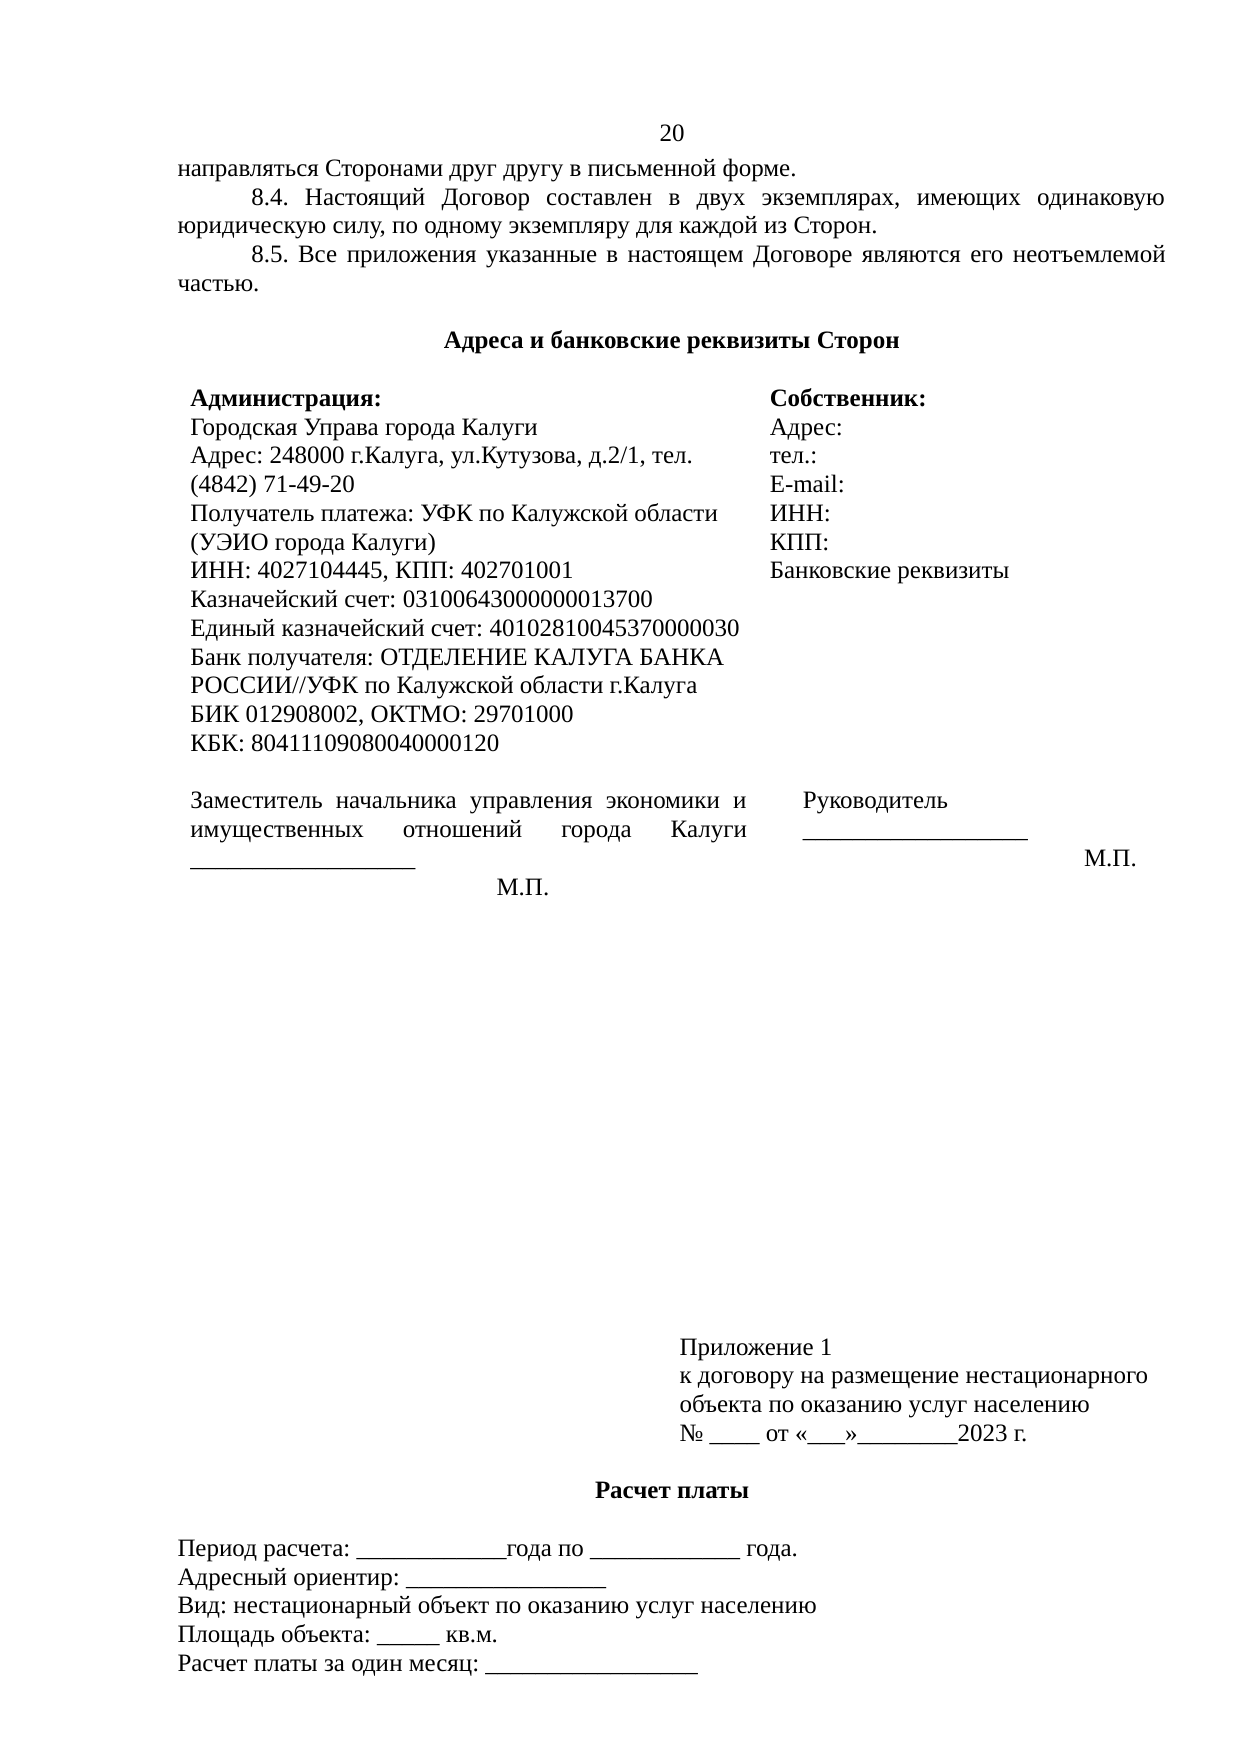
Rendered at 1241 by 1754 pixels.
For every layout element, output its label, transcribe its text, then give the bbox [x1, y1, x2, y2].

text Приложение 1 [679, 1332, 1166, 1361]
text Расчет платы [177, 1476, 1166, 1504]
table_header Собственник: Адрес: тел.: E-mail: ИНН: КПП: Банковские реквизиты Руководитель __________________ М.П. [758, 383, 1167, 901]
table_header Администрация: Городская Управа города Калуги Адрес: 248000 г.Калуга, ул.Кутузова, д.2/1, тел. (4842) 71-49-20 Получатель платежа: УФК по Калужской области (УЭИО города Калуги) ИНН: 4027104445, КПП: 402701001 Казначейский счет: 03100643000000013700 Единый казначейский счет: 40102810045370000030 Банк получателя: ОТДЕЛЕНИЕ КАЛУГА БАНКА РОССИИ//УФК по Калужской области г.Калуга БИК 012908002, ОКТМО: 29701000 КБК: 80411109080040000120 Заместитель начальника управления экономики и имущественных отношений города Калуги __________________ М.П. [179, 383, 758, 901]
text к договору на размещение нестационарного [679, 1361, 1181, 1389]
text Адреса и банковские реквизиты Сторон [177, 326, 1166, 354]
text 8.4. Настоящий Договор составлен в двух экземплярах, имеющих одинаковую юридическую силу, по одному экземпляру для каждой из Сторон. [177, 182, 1166, 239]
text Вид: нестационарный объект по оказанию услуг населению [177, 1591, 1166, 1619]
text Расчет платы за один месяц: _________________ [177, 1648, 1166, 1677]
text направляться Сторонами друг другу в письменной форме. [177, 153, 1166, 182]
text Площадь объекта: _____ кв.м. [177, 1619, 1166, 1648]
text 8.5. Все приложения указанные в настоящем Договоре являются его неотъемлемой частью. [177, 239, 1166, 297]
text Период расчета: ____________года по ____________ года. [177, 1533, 1166, 1562]
text Адресный ориентир: ________________ [177, 1562, 1166, 1591]
text № ____ от «___»________2023 г. [679, 1418, 1181, 1447]
text объекта по оказанию услуг населению [679, 1389, 1181, 1418]
